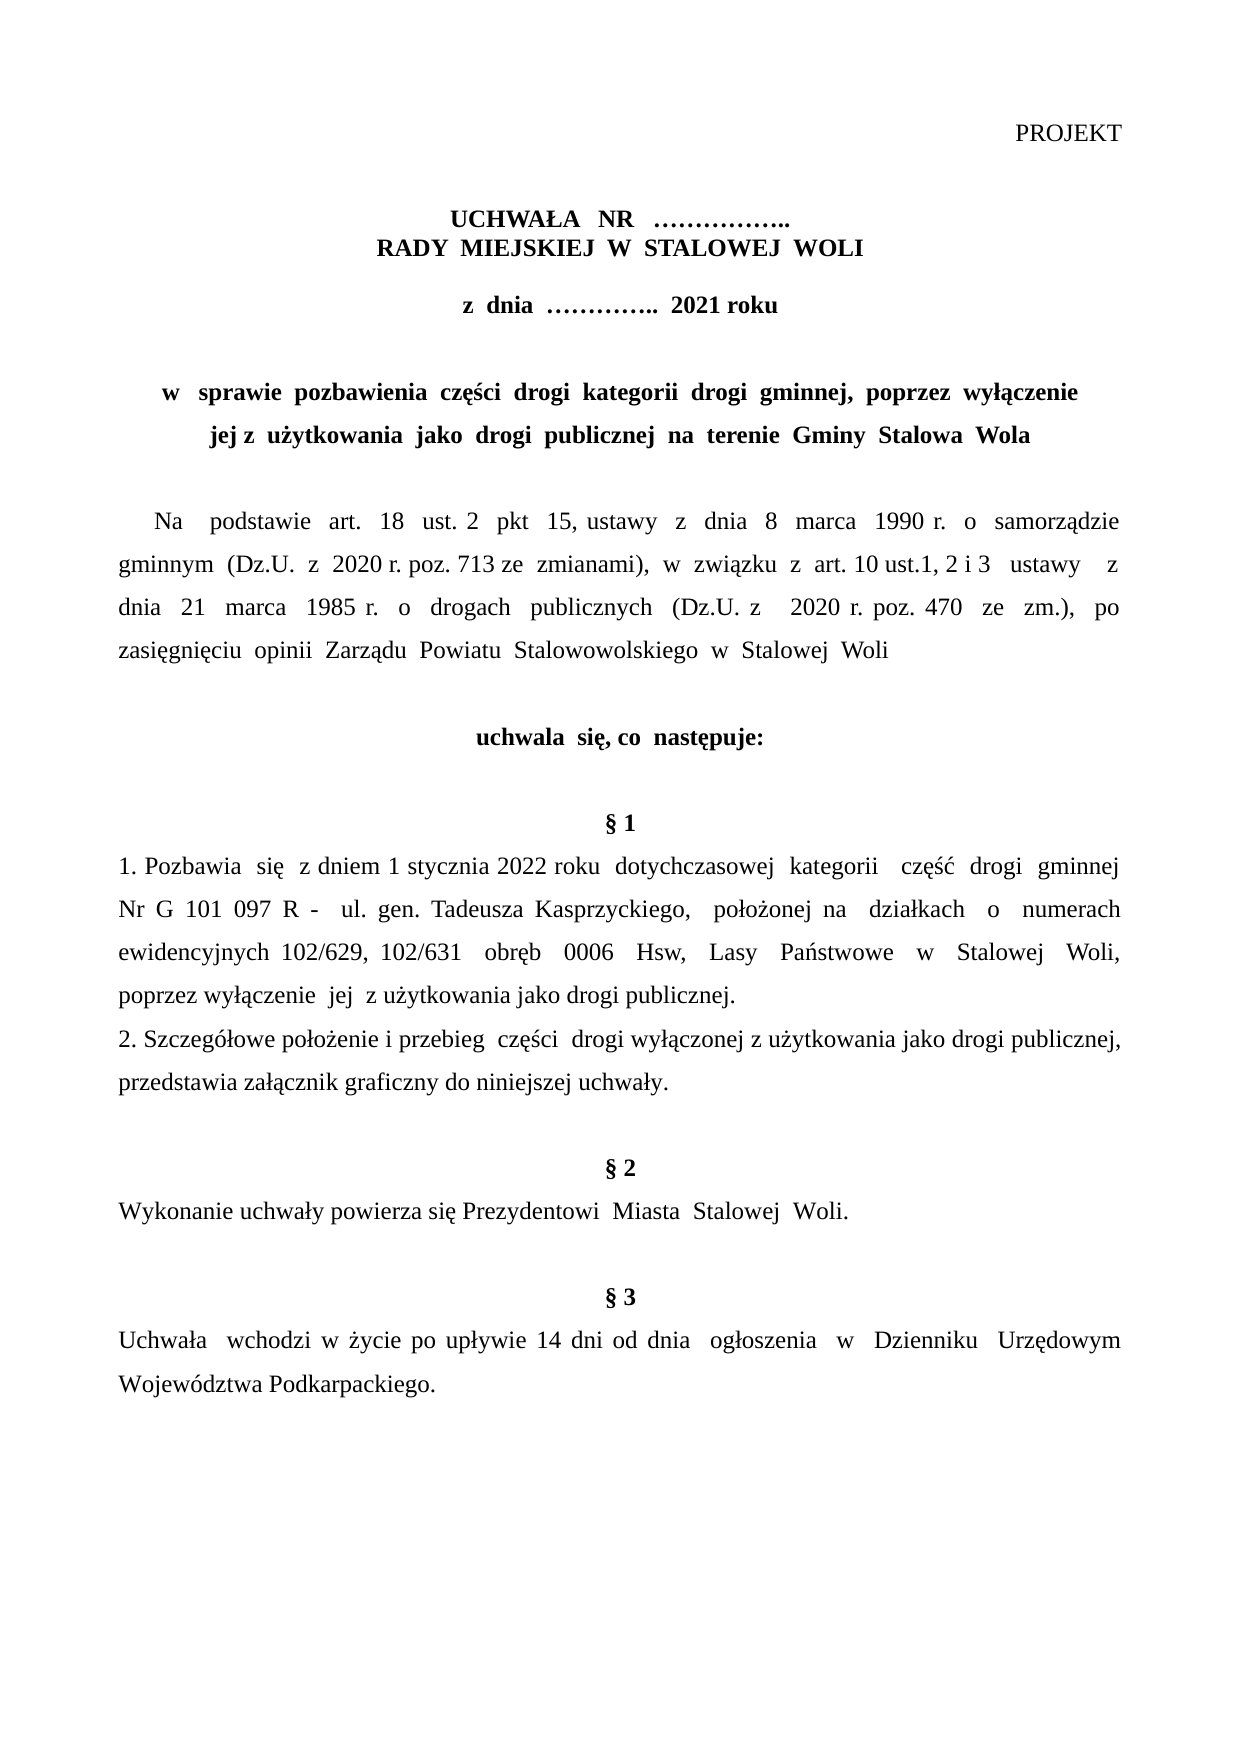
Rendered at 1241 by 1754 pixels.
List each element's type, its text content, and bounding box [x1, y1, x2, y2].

text RADY MIEJSKIEJ W STALOWEJ WOLI [118, 233, 1122, 262]
text UCHWAŁA NR …………….. [118, 204, 1122, 233]
text z dnia ………….. 2021 roku [118, 291, 1122, 319]
text § 3 [118, 1282, 1122, 1311]
text Uchwała wchodzi w życie po upływie 14 dni od dnia ogłoszenia w Dzienniku Urzędowym Województwa Podkarpackiego. [118, 1326, 1122, 1397]
text uchwala się, co następuje: [118, 722, 1122, 751]
text Wykonanie uchwały powierza się Prezydentowi Miasta Stalowej Woli. [118, 1196, 1122, 1225]
text jej z użytkowania jako drogi publicznej na terenie Gminy Stalowa Wola [118, 420, 1122, 449]
text § 2 [118, 1153, 1122, 1182]
text 2. Szczegółowe położenie i przebieg części drogi wyłączonej z użytkowania jako drogi publicznej, przedstawia załącznik graficzny do niniejszej uchwały. [118, 1024, 1122, 1096]
text § 1 [118, 808, 1122, 837]
text PROJEKT [118, 118, 1122, 147]
text 1. Pozbawia się z dniem 1 stycznia 2022 roku dotychczasowej kategorii część drogi gminnej Nr G 101 097 R - ul. gen. Tadeusza Kasprzyckiego, położonej na działkach o numerach ewidencyjnych 102/629, 102/631 obręb 0006 Hsw, Lasy Państwowe w Stalowej Woli, poprzez wyłączenie jej z użytkowania jako drogi publicznej. [118, 851, 1122, 1009]
text w sprawie pozbawienia części drogi kategorii drogi gminnej, poprzez wyłączenie [118, 377, 1122, 406]
text Na podstawie art. 18 ust. 2 pkt 15, ustawy z dnia 8 marca 1990 r. o samorządzie gminnym (Dz.U. z 2020 r. poz. 713 ze zmianami), w związku z art. 10 ust.1, 2 i 3 ustawy z dnia 21 marca 1985 r. o drogach publicznych (Dz.U. z 2020 r. poz. 470 ze zm.), po zasięgnięciu opinii Zarządu Powiatu Stalowowolskiego w Stalowej Woli [118, 506, 1122, 664]
